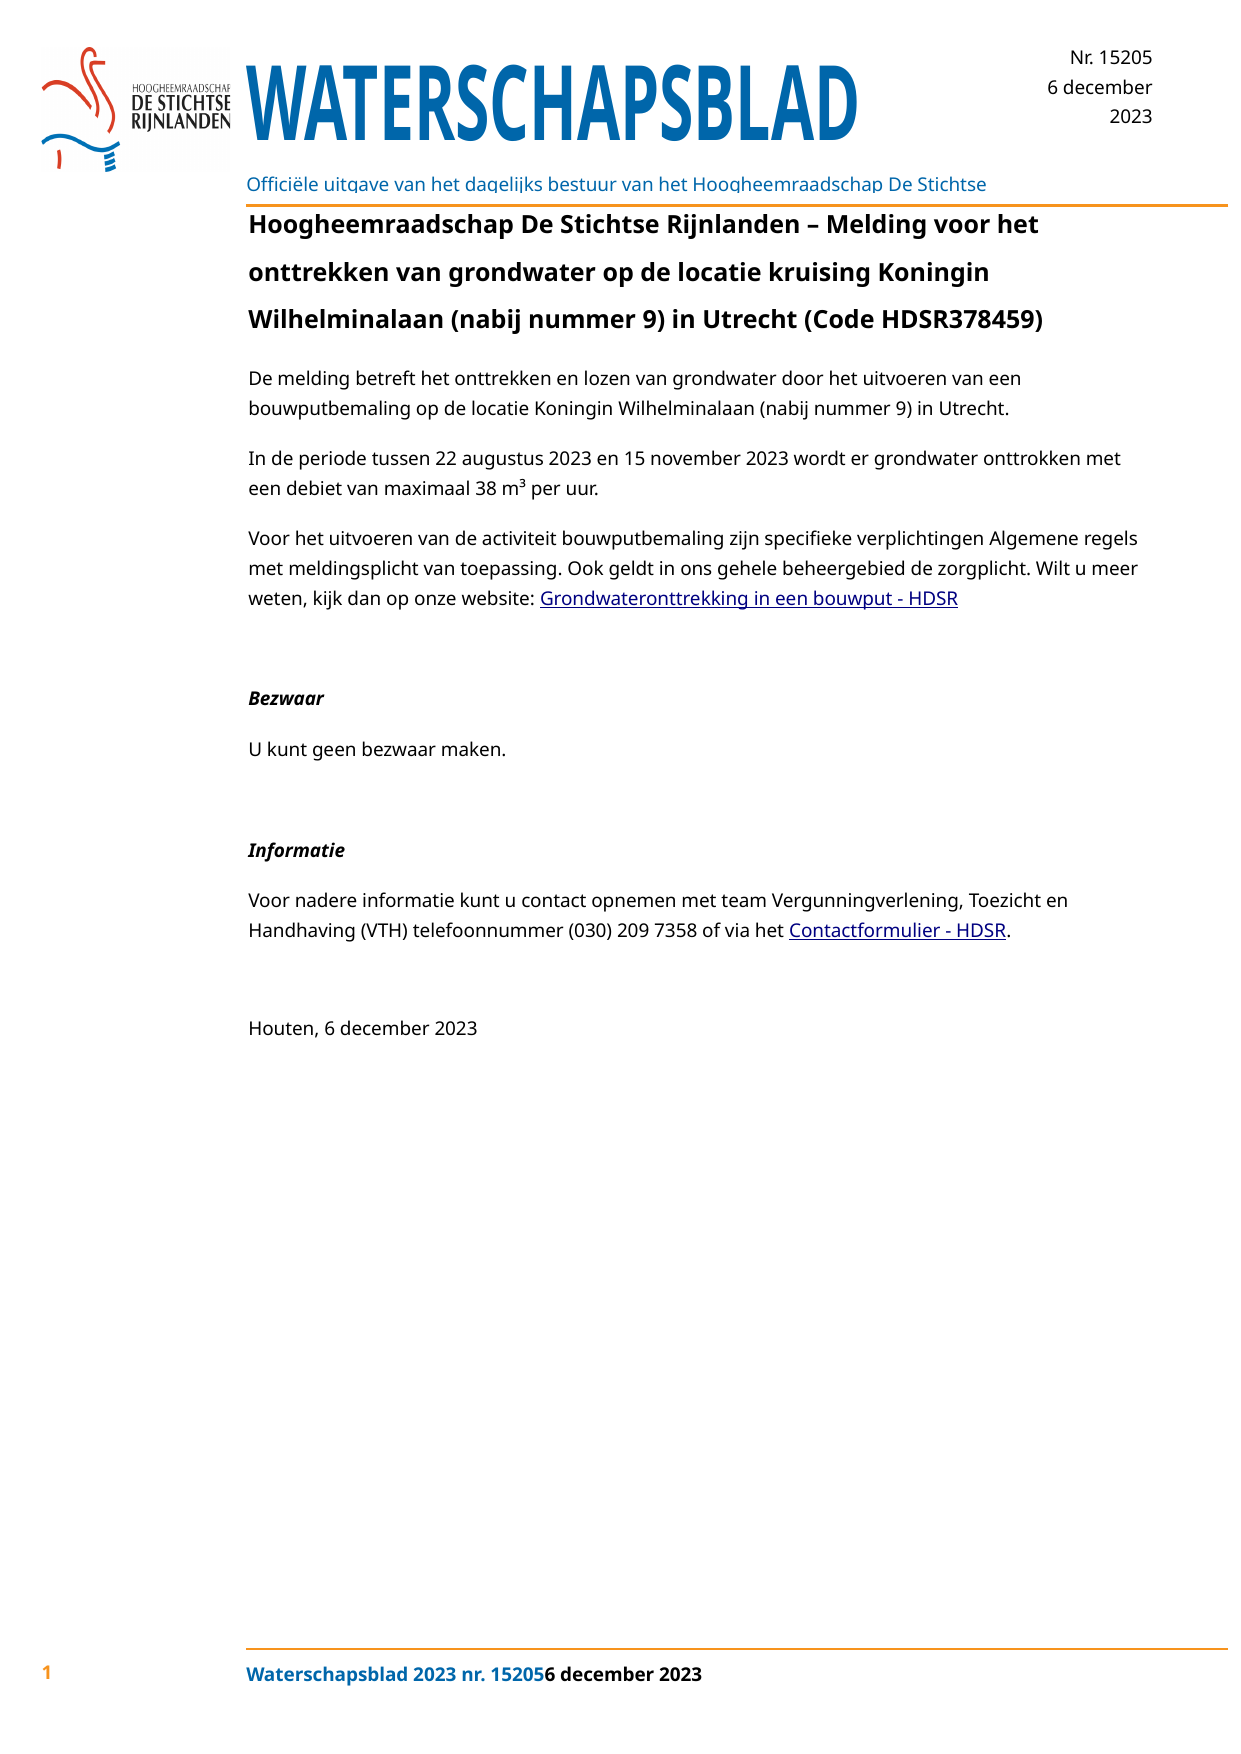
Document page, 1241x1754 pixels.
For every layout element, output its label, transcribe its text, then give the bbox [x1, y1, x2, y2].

text Bezwaar [248, 686, 1152, 711]
text Houten, 6 december 2023 [248, 1015, 1152, 1041]
text Voor nadere informatie kunt u contact opnemen met team Vergunningverlening, Toezicht en Handhaving (VTH) telefoonnummer (030) 209 7358 of via het Contactformulier - HDSR. [248, 887, 1152, 942]
text De melding betreft het onttrekken en lozen van grondwater door het uitvoeren van een bouwputbemaling op de locatie Koningin Wilhelminalaan (nabij nummer 9) in Utrecht. [248, 366, 1152, 421]
text In de periode tussen 22 augustus 2023 en 15 november 2023 wordt er grondwater onttrokken met een debiet van maximaal 38 m³ per uur. [248, 446, 1152, 501]
text Voor het uitvoeren van de activiteit bouwputbemaling zijn specifieke verplichtingen Algemene regels met meldingsplicht van toepassing. Ook geldt in ons gehele beheergebied de zorgplicht. Wilt u meer weten, kijk dan op onze website: Grondwateronttrekking in een bouwput - HDSR [248, 526, 1152, 610]
text Hoogheemraadschap De Stichtse Rijnlanden – Melding voor het onttrekken van grondwater op de locatie kruising Koningin Wilhelminalaan (nabij nummer 9) in Utrecht (Code HDSR378459) [248, 207, 1152, 336]
picture [41, 47, 231, 172]
text U kunt geen bezwaar maken. [248, 736, 1152, 762]
text Informatie [248, 837, 1152, 862]
